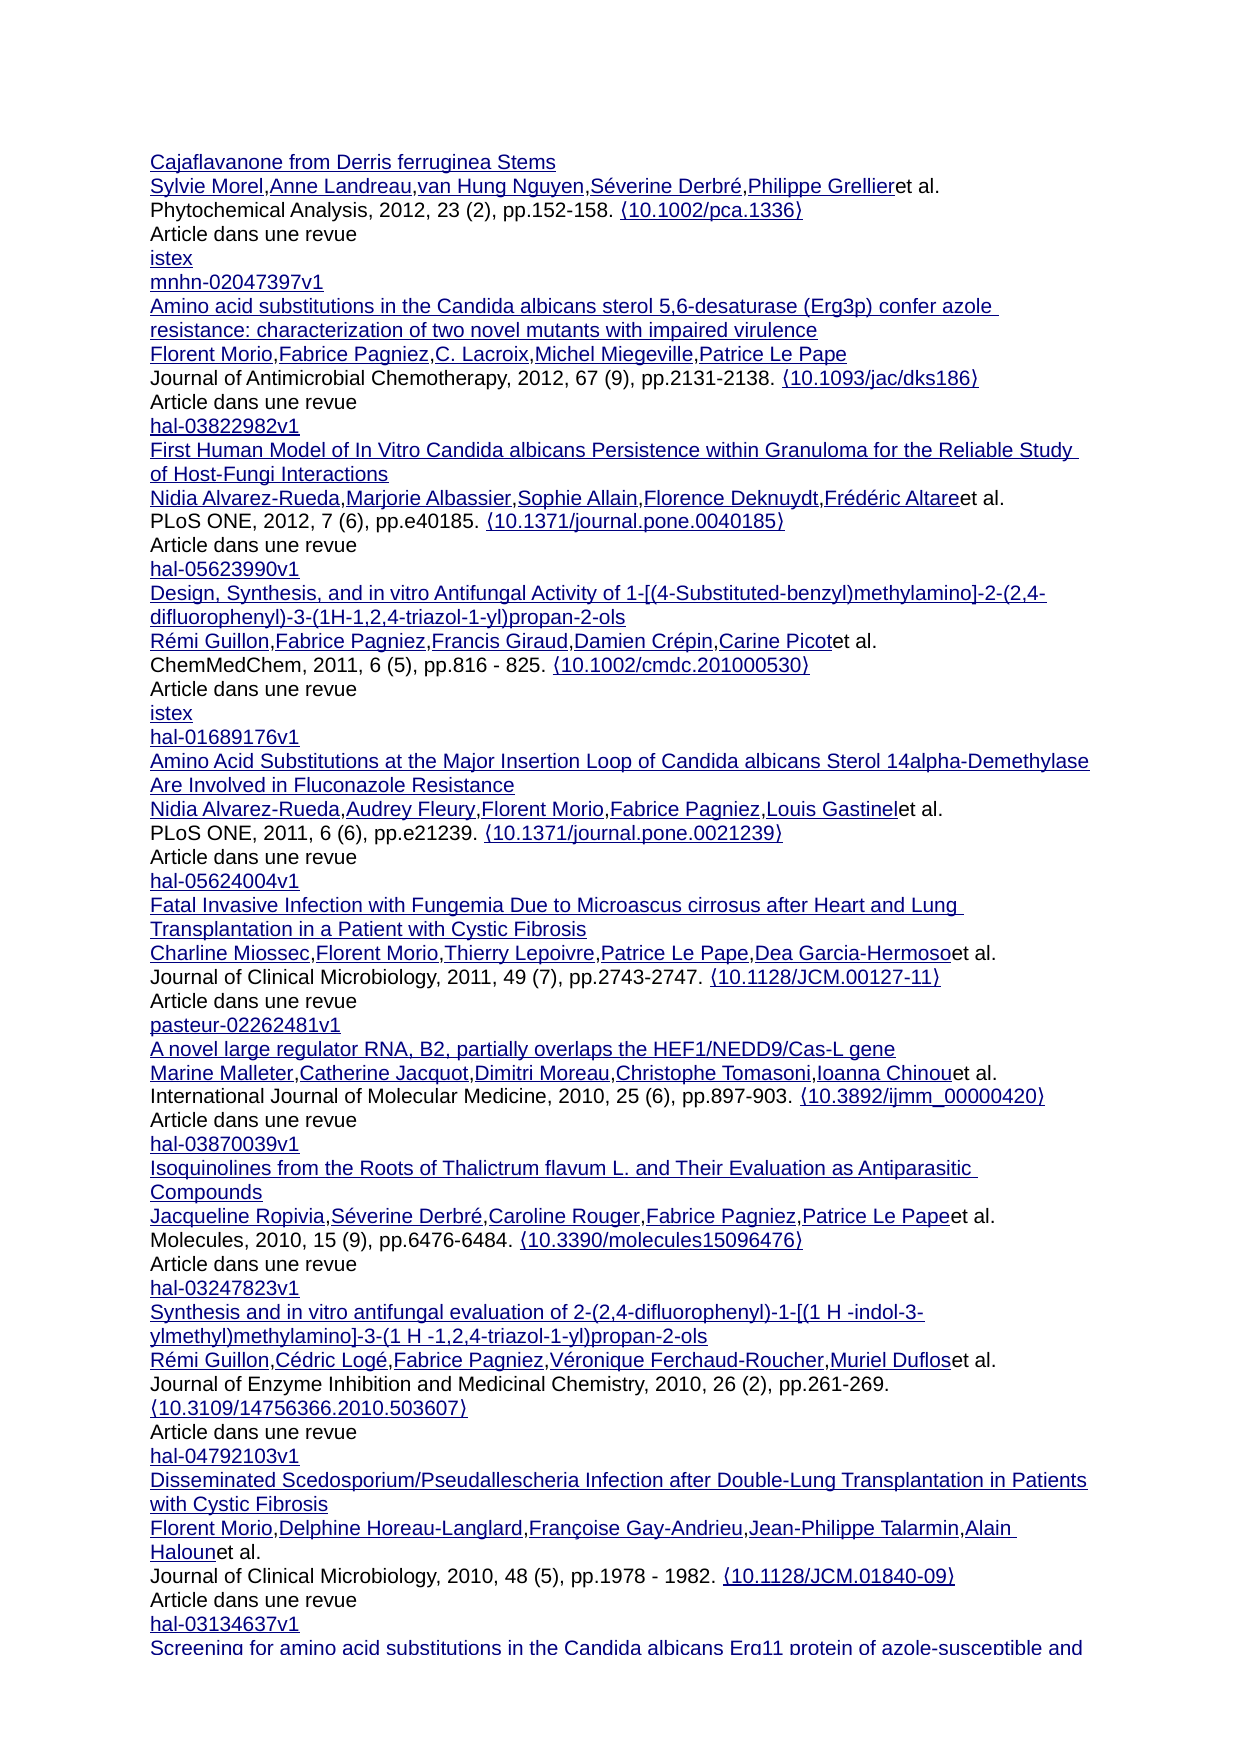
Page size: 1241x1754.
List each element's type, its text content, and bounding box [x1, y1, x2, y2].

table_cell Amino Acid Substitutions at the Major Insertion Loop of Candida albicans Sterol 14alpha-Demethylase [150, 749, 1090, 770]
table_cell Screening for amino acid substitutions in the Candida albicans Erg11 protein of azole-susceptible and [150, 1635, 1090, 1655]
table_cell Cajaflavanone from Derris ferruginea Stems Sylvie Morel,Anne Landreau,van Hung Nguyen,Séverine Derbré,Philippe Grellieret al. Phytochemical Analysis, 2012, 23 (2), pp.152-158. ⟨10.1002/pca.1336⟩ Article dans une revue istex mnhn-02047397v1 [150, 150, 1090, 294]
table_cell Fatal Invasive Infection with Fungemia Due to Microascus cirrosus after Heart and Lung Transplantation in a Patient with Cystic Fibrosis Charline Miossec,Florent Morio,Thierry Lepoivre,Patrice Le Pape,Dea Garcia-Hermosoet al. Journal of Clinical Microbiology, 2011, 49 (7), pp.2743-2747. ⟨10.1128/JCM.00127-11⟩ Article dans une revue pasteur-02262481v1 [150, 893, 1090, 1036]
table_cell Disseminated Scedosporium/Pseudallescheria Infection after Double-Lung Transplantation in Patients with Cystic Fibrosis Florent Morio,Delphine Horeau-Langlard,Françoise Gay-Andrieu,Jean-Philippe Talarmin,Alain Halounet al. Journal of Clinical Microbiology, 2010, 48 (5), pp.1978 - 1982. ⟨10.1128/JCM.01840-09⟩ Article dans une revue hal-03134637v1 [150, 1468, 1090, 1635]
table_cell Synthesis and in vitro antifungal evaluation of 2-(2,4-difluorophenyl)-1-[(1 H -indol-3-ylmethyl)methylamino]-3-(1 H -1,2,4-triazol-1-yl)propan-2-ols Rémi Guillon,Cédric Logé,Fabrice Pagniez,Véronique Ferchaud-Roucher,Muriel Dufloset al. Journal of Enzyme Inhibition and Medicinal Chemistry, 2010, 26 (2), pp.261-269. ⟨10.3109/14756366.2010.503607⟩ Article dans une revue hal-04792103v1 [150, 1300, 1090, 1468]
table_cell First Human Model of In Vitro Candida albicans Persistence within Granuloma for the Reliable Study of Host-Fungi Interactions Nidia Alvarez-Rueda,Marjorie Albassier,Sophie Allain,Florence Deknuydt,Frédéric Altareet al. PLoS ONE, 2012, 7 (6), pp.e40185. ⟨10.1371/journal.pone.0040185⟩ Article dans une revue hal-05623990v1 [150, 438, 1090, 581]
table_cell A novel large regulator RNA, B2, partially overlaps the HEF1/NEDD9/Cas-L gene Marine Malleter,Catherine Jacquot,Dimitri Moreau,Christophe Tomasoni,Ioanna Chinouet al. International Journal of Molecular Medicine, 2010, 25 (6), pp.897-903. ⟨10.3892/ijmm_00000420⟩ Article dans une revue hal-03870039v1 [150, 1036, 1090, 1156]
table_cell Isoquinolines from the Roots of Thalictrum flavum L. and Their Evaluation as Antiparasitic Compounds Jacqueline Ropivia,Séverine Derbré,Caroline Rouger,Fabrice Pagniez,Patrice Le Papeet al. Molecules, 2010, 15 (9), pp.6476-6484. ⟨10.3390/molecules15096476⟩ Article dans une revue hal-03247823v1 [150, 1156, 1090, 1300]
table_cell Are Involved in Fluconazole Resistance Nidia Alvarez-Rueda,Audrey Fleury,Florent Morio,Fabrice Pagniez,Louis Gastinelet al. PLoS ONE, 2011, 6 (6), pp.e21239. ⟨10.1371/journal.pone.0021239⟩ Article dans une revue hal-05624004v1 [150, 771, 1090, 893]
table_cell Design, Synthesis, and in vitro Antifungal Activity of 1-[(4-Substituted-benzyl)methylamino]-2-(2,4-difluorophenyl)-3-(1H-1,2,4-triazol-1-yl)propan-2-ols Rémi Guillon,Fabrice Pagniez,Francis Giraud,Damien Crépin,Carine Picotet al. ChemMedChem, 2011, 6 (5), pp.816 - 825. ⟨10.1002/cmdc.201000530⟩ Article dans une revue istex hal-01689176v1 [150, 581, 1090, 749]
table_cell Amino acid substitutions in the Candida albicans sterol 5,6-desaturase (Erg3p) confer azole resistance: characterization of two novel mutants with impaired virulence Florent Morio,Fabrice Pagniez,C. Lacroix,Michel Miegeville,Patrice Le Pape Journal of Antimicrobial Chemotherapy, 2012, 67 (9), pp.2131-2138. ⟨10.1093/jac/dks186⟩ Article dans une revue hal-03822982v1 [150, 294, 1090, 437]
